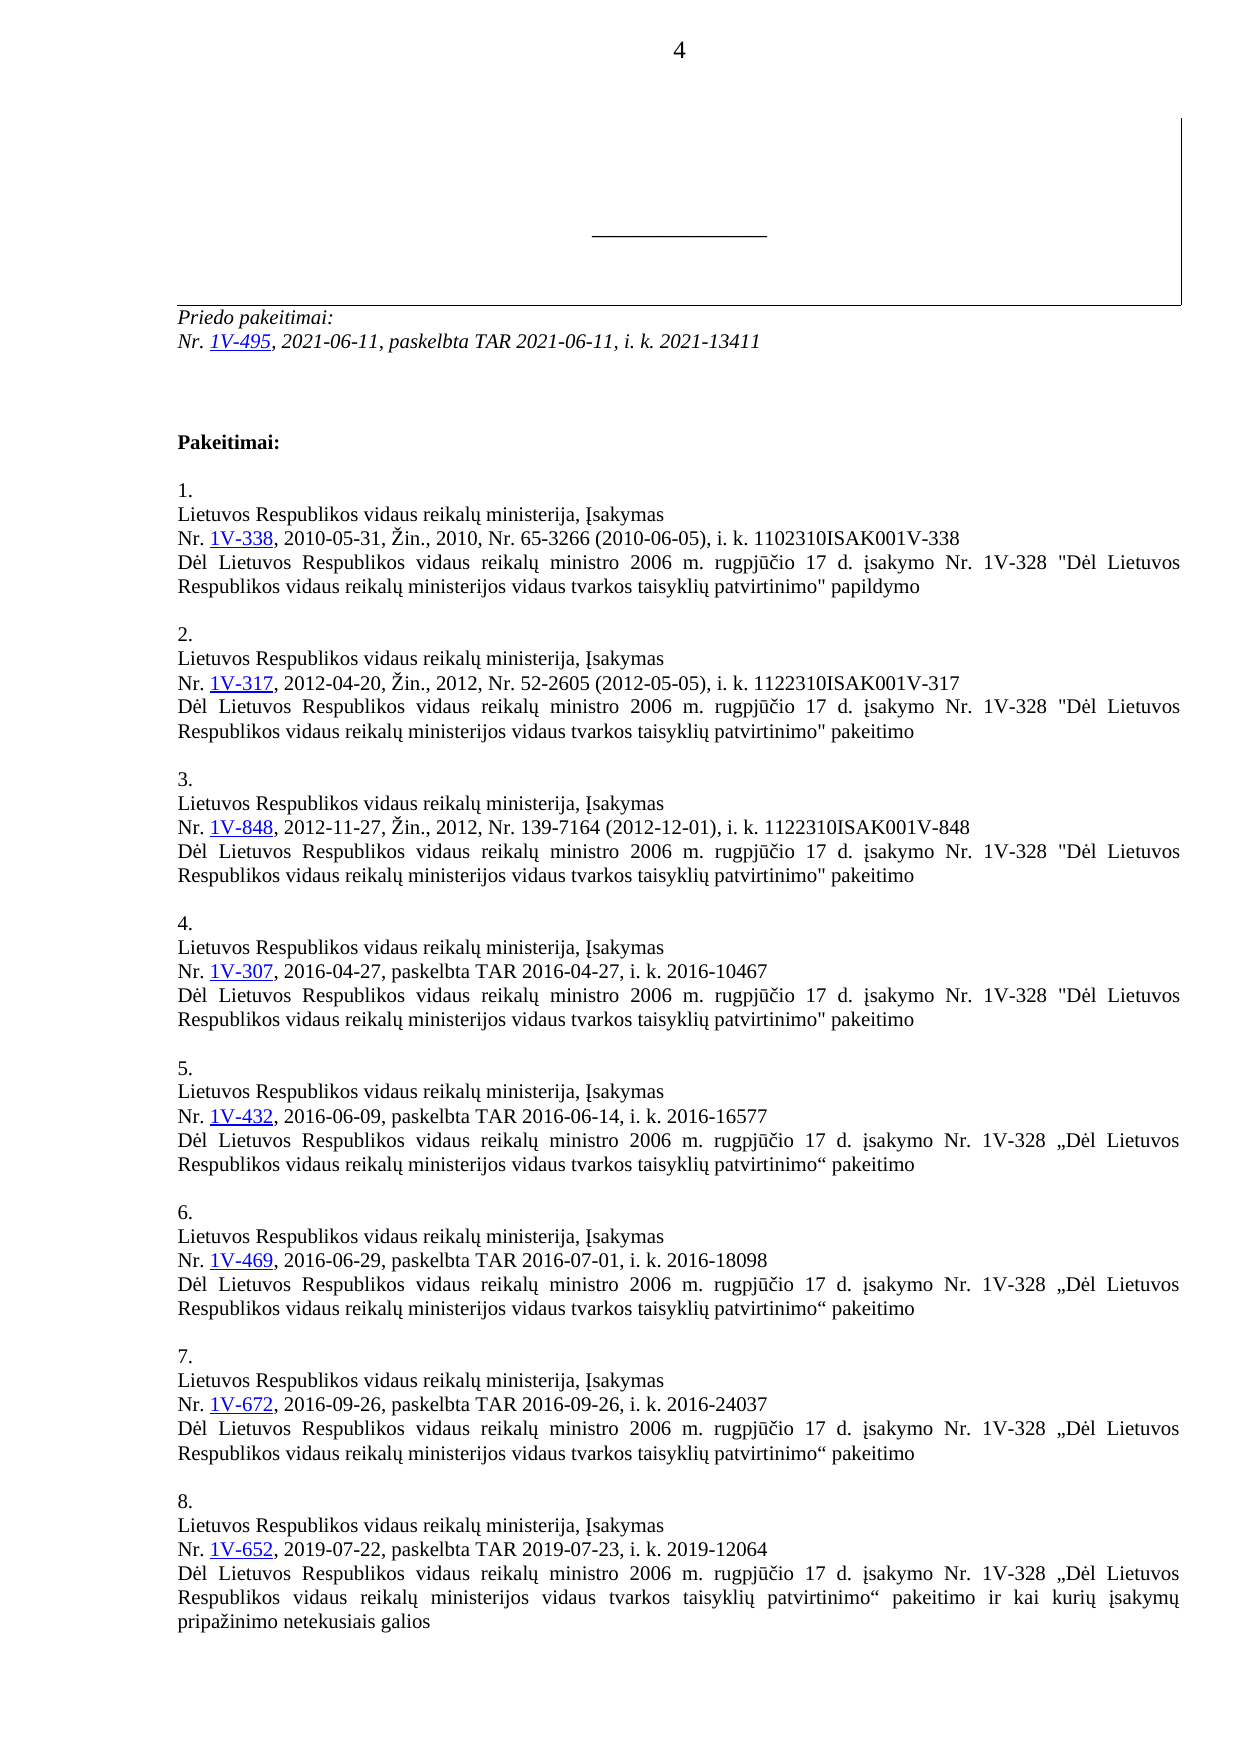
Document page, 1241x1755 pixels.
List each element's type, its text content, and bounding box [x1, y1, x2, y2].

text Dėl Lietuvos Respublikos vidaus reikalų ministro 2006 m. rugpjūčio 17 d. įsakymo Nr. 1V-328 „Dėl Lietuvos Respublikos vidaus reikalų ministerijos vidaus tvarkos taisyklių patvirtinimo“ pakeitimo ir kai kurių įsakymų pripažinimo netekusiais galios [177, 1561, 1181, 1633]
text Dėl Lietuvos Respublikos vidaus reikalų ministro 2006 m. rugpjūčio 17 d. įsakymo Nr. 1V-328 "Dėl Lietuvos Respublikos vidaus reikalų ministerijos vidaus tvarkos taisyklių patvirtinimo" papildymo [177, 550, 1181, 598]
text Dėl Lietuvos Respublikos vidaus reikalų ministro 2006 m. rugpjūčio 17 d. įsakymo Nr. 1V-328 „Dėl Lietuvos Respublikos vidaus reikalų ministerijos vidaus tvarkos taisyklių patvirtinimo“ pakeitimo [177, 1128, 1181, 1176]
text 7. [177, 1344, 1181, 1368]
text Lietuvos Respublikos vidaus reikalų ministerija, Įsakymas [177, 1368, 1181, 1392]
text Lietuvos Respublikos vidaus reikalų ministerija, Įsakymas [177, 791, 1181, 815]
text Nr. 1V-469, 2016-06-29, paskelbta TAR 2016-07-01, i. k. 2016-18098 [177, 1248, 1181, 1272]
text Lietuvos Respublikos vidaus reikalų ministerija, Įsakymas [177, 1513, 1181, 1537]
text 6. [177, 1200, 1181, 1224]
text Nr. 1V-652, 2019-07-22, paskelbta TAR 2019-07-23, i. k. 2019-12064 [177, 1537, 1181, 1561]
text Nr. 1V-307, 2016-04-27, paskelbta TAR 2016-04-27, i. k. 2016-10467 [177, 959, 1181, 983]
text Lietuvos Respublikos vidaus reikalų ministerija, Įsakymas [177, 1079, 1181, 1103]
text 2. [177, 622, 1181, 646]
text 5. [177, 1055, 1181, 1079]
text Dėl Lietuvos Respublikos vidaus reikalų ministro 2006 m. rugpjūčio 17 d. įsakymo Nr. 1V-328 "Dėl Lietuvos Respublikos vidaus reikalų ministerijos vidaus tvarkos taisyklių patvirtinimo" pakeitimo [177, 694, 1181, 743]
text 3. [177, 767, 1181, 791]
text Pakeitimai: [177, 430, 1181, 454]
text Dėl Lietuvos Respublikos vidaus reikalų ministro 2006 m. rugpjūčio 17 d. įsakymo Nr. 1V-328 „Dėl Lietuvos Respublikos vidaus reikalų ministerijos vidaus tvarkos taisyklių patvirtinimo“ pakeitimo [177, 1416, 1181, 1464]
text Nr. 1V-848, 2012-11-27, Žin., 2012, Nr. 139-7164 (2012-12-01), i. k. 1122310ISAK001V-848 [177, 815, 1181, 839]
text Nr. 1V-338, 2010-05-31, Žin., 2010, Nr. 65-3266 (2010-06-05), i. k. 1102310ISAK001V-338 [177, 526, 1181, 550]
text Lietuvos Respublikos vidaus reikalų ministerija, Įsakymas [177, 935, 1181, 959]
text Dėl Lietuvos Respublikos vidaus reikalų ministro 2006 m. rugpjūčio 17 d. įsakymo Nr. 1V-328 "Dėl Lietuvos Respublikos vidaus reikalų ministerijos vidaus tvarkos taisyklių patvirtinimo" pakeitimo [177, 983, 1181, 1031]
text ______________ [177, 211, 1181, 305]
text Dėl Lietuvos Respublikos vidaus reikalų ministro 2006 m. rugpjūčio 17 d. įsakymo Nr. 1V-328 "Dėl Lietuvos Respublikos vidaus reikalų ministerijos vidaus tvarkos taisyklių patvirtinimo" pakeitimo [177, 839, 1181, 887]
text Lietuvos Respublikos vidaus reikalų ministerija, Įsakymas [177, 502, 1181, 526]
text Nr. 1V-495, 2021-06-11, paskelbta TAR 2021-06-11, i. k. 2021-13411 [177, 329, 1181, 353]
text Nr. 1V-432, 2016-06-09, paskelbta TAR 2016-06-14, i. k. 2016-16577 [177, 1103, 1181, 1128]
text 8. [177, 1488, 1181, 1513]
text 1. [177, 478, 1181, 502]
text Dėl Lietuvos Respublikos vidaus reikalų ministro 2006 m. rugpjūčio 17 d. įsakymo Nr. 1V-328 „Dėl Lietuvos Respublikos vidaus reikalų ministerijos vidaus tvarkos taisyklių patvirtinimo“ pakeitimo [177, 1272, 1181, 1320]
text Nr. 1V-317, 2012-04-20, Žin., 2012, Nr. 52-2605 (2012-05-05), i. k. 1122310ISAK001V-317 [177, 670, 1181, 694]
text 4. [177, 911, 1181, 935]
text Lietuvos Respublikos vidaus reikalų ministerija, Įsakymas [177, 646, 1181, 670]
text Priedo pakeitimai: [177, 305, 1181, 329]
text Lietuvos Respublikos vidaus reikalų ministerija, Įsakymas [177, 1224, 1181, 1248]
text Nr. 1V-672, 2016-09-26, paskelbta TAR 2016-09-26, i. k. 2016-24037 [177, 1392, 1181, 1416]
